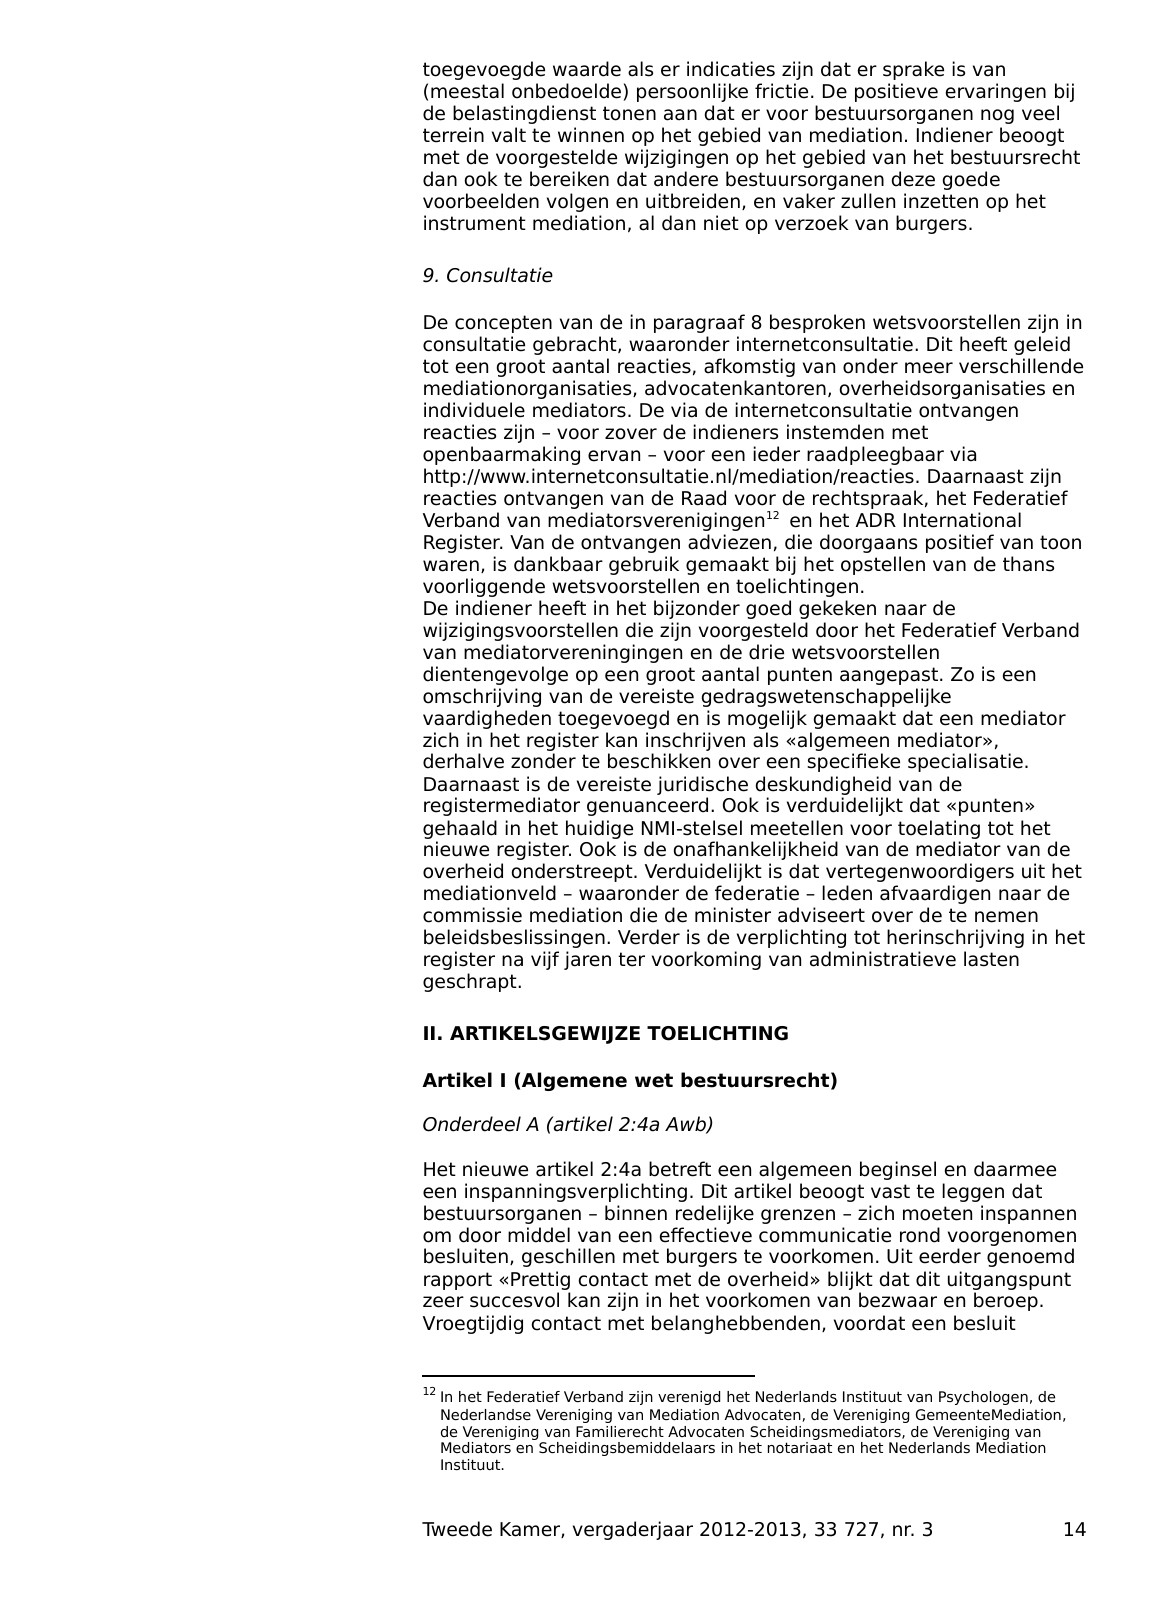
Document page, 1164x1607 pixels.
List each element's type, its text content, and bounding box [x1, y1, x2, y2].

text De concepten van de in paragraaf 8 besproken wetsvoorstellen zijn in consultatie gebracht, waaronder internetconsultatie. Dit heeft geleid tot een groot aantal reacties, afkomstig van onder meer verschillende mediationorganisaties, advocatenkantoren, overheidsorganisaties en individuele mediators. De via de internetconsultatie ontvangen reacties zijn – voor zover de indieners instemden met openbaarmaking ervan – voor een ieder raadpleegbaar via http://www.internetconsultatie.nl/mediation/reacties. Daarnaast zijn reacties ontvangen van de Raad voor de rechtspraak, het Federatief Verband van mediatorsverenigingen en het ADR International Register. Van de ontvangen adviezen, die doorgaans positief van toon waren, is dankbaar gebruik gemaakt bij het opstellen van de thans voorliggende wetsvoorstellen en toelichtingen. [422, 312, 1087, 598]
subtitle Onderdeel A (artikel 2:4a Awb) [422, 1114, 1087, 1136]
text Het nieuwe artikel 2:4a betreft een algemeen beginsel en daarmee een inspanningsverplichting. Dit artikel beoogt vast te leggen dat bestuursorganen – binnen redelijke grenzen – zich moeten inspannen om door middel van een effectieve communicatie rond voorgenomen besluiten, geschillen met burgers te voorkomen. Uit eerder genoemd rapport «Prettig contact met de overheid» blijkt dat dit uitgangspunt zeer succesvol kan zijn in het voorkomen van bezwaar en beroep. Vroegtijdig contact met belanghebbenden, voordat een besluit [422, 1158, 1087, 1334]
subtitle 9. Consultatie [422, 265, 1087, 287]
subtitle Artikel I (Algemene wet bestuursrecht) [422, 1070, 1087, 1092]
text In het Federatief Verband zijn verenigd het Nederlands Instituut van Psychologen, de Nederlandse Vereniging van Mediation Advocaten, de Vereniging GemeenteMediation, de Vereniging van Familierecht Advocaten Scheidingsmediators, de Vereniging van Mediators en Scheidingsbemiddelaars in het notariaat en het Nederlands Mediation Instituut. [422, 1385, 1087, 1474]
text toegevoegde waarde als er indicaties zijn dat er sprake is van (meestal onbedoelde) persoonlijke frictie. De positieve ervaringen bij de belastingdienst tonen aan dat er voor bestuursorganen nog veel terrein valt te winnen op het gebied van mediation. Indiener beoogt met de voorgestelde wijzigingen op het gebied van het bestuursrecht dan ook te bereiken dat andere bestuursorganen deze goede voorbeelden volgen en uitbreiden, en vaker zullen inzetten op het instrument mediation, al dan niet op verzoek van burgers. [422, 59, 1087, 235]
text De indiener heeft in het bijzonder goed gekeken naar de wijzigingsvoorstellen die zijn voorgesteld door het Federatief Verband van mediatorvereningingen en de drie wetsvoorstellen dientengevolge op een groot aantal punten aangepast. Zo is een omschrijving van de vereiste gedragswetenschappelijke vaardigheden toegevoegd en is mogelijk gemaakt dat een mediator zich in het register kan inschrijven als «algemeen mediator», derhalve zonder te beschikken over een specifieke specialisatie. Daarnaast is de vereiste juridische deskundigheid van de registermediator genuanceerd. Ook is verduidelijkt dat «punten» gehaald in het huidige NMI-stelsel meetellen voor toelating tot het nieuwe register. Ook is de onafhankelijkheid van de mediator van de overheid onderstreept. Verduidelijkt is dat vertegenwoordigers uit het mediationveld – waaronder de federatie – leden afvaardigen naar de commissie mediation die de minister adviseert over de te nemen beleidsbeslissingen. Verder is de verplichting tot herinschrijving in het register na vijf jaren ter voorkoming van administratieve lasten geschrapt. [422, 598, 1087, 993]
subtitle II. ARTIKELSGEWIJZE TOELICHTING [422, 1023, 1087, 1045]
